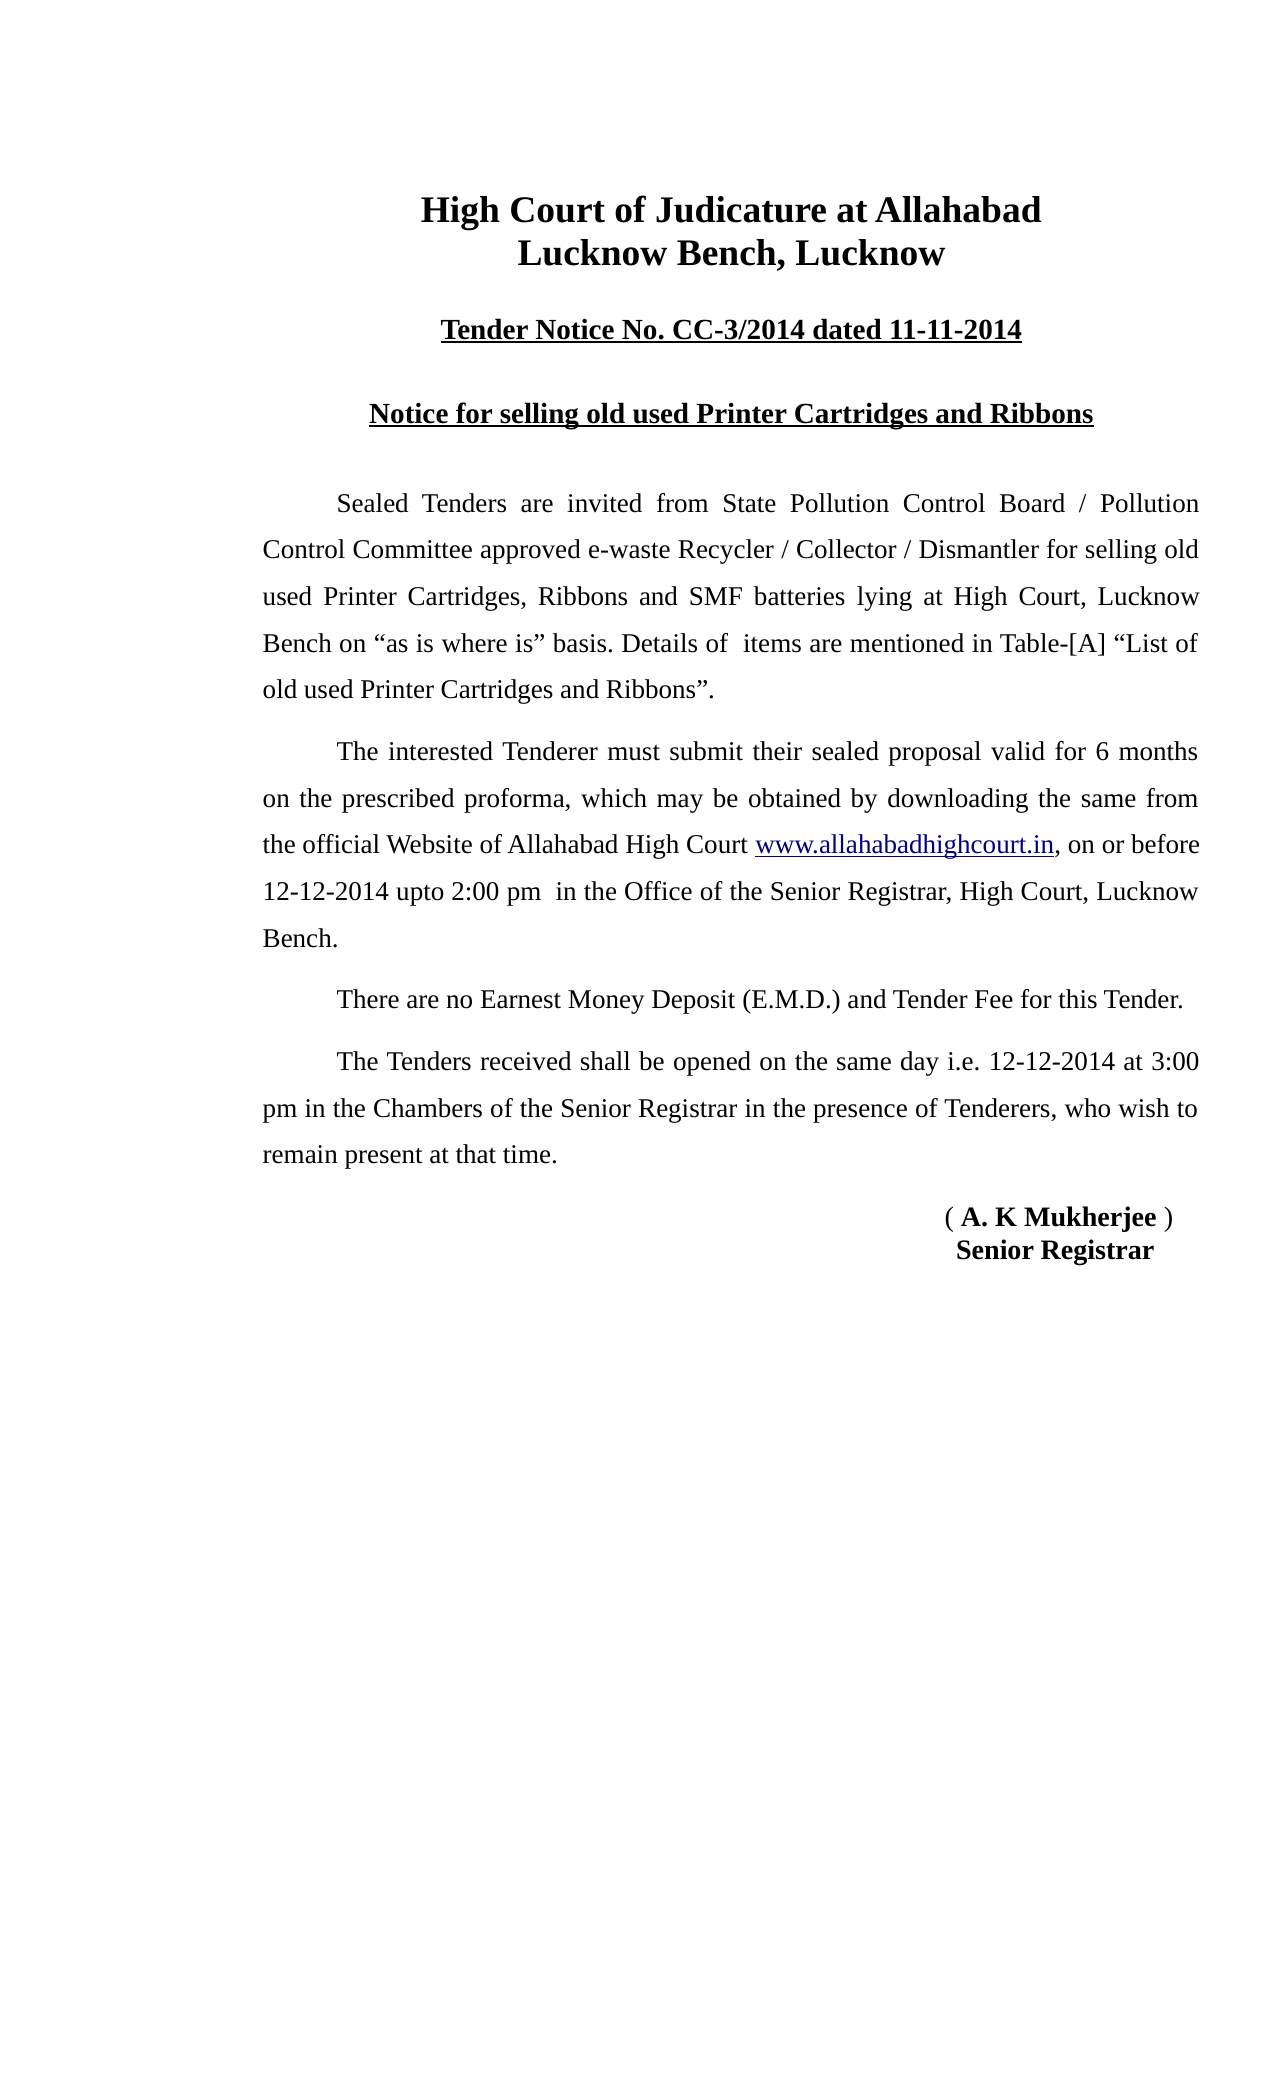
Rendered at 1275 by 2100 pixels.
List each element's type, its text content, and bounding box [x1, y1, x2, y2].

text Notice for selling old used Printer Cartridges and Ribbons [262, 396, 1200, 429]
text Sealed Tenders are invited from State Pollution Control Board / Pollution Control Committee approved e-waste Recycler / Collector / Dismantler for selling old used Printer Cartridges, Ribbons and SMF batteries lying at High Court, Lucknow Bench on “as is where is” basis. Details of items are mentioned in Table-[A] “List of old used Printer Cartridges and Ribbons”. [262, 487, 1200, 705]
text Tender Notice No. CC-3/2014 dated 11-11-2014 [262, 312, 1200, 346]
text ( A. K Mukherjee ) [917, 1200, 1200, 1233]
text The Tenders received shall be opened on the same day i.e. 12-12-2014 at 3:00 pm in the Chambers of the Senior Registrar in the presence of Tenderers, who wish to remain present at that time. [262, 1045, 1200, 1170]
text Lucknow Bench, Lucknow [262, 231, 1200, 274]
text High Court of Judicature at Allahabad [262, 187, 1200, 231]
text Senior Registrar [917, 1233, 1200, 1265]
text The interested Tenderer must submit their sealed proposal valid for 6 months on the prescribed proforma, which may be obtained by downloading the same from the official Website of Allahabad High Court www.allahabadhighcourt.in, on or before 12-12-2014 upto 2:00 pm in the Office of the Senior Registrar, High Court, Lucknow Bench. [262, 735, 1200, 953]
text There are no Earnest Money Deposit (E.M.D.) and Tender Fee for this Tender. [262, 984, 1200, 1015]
